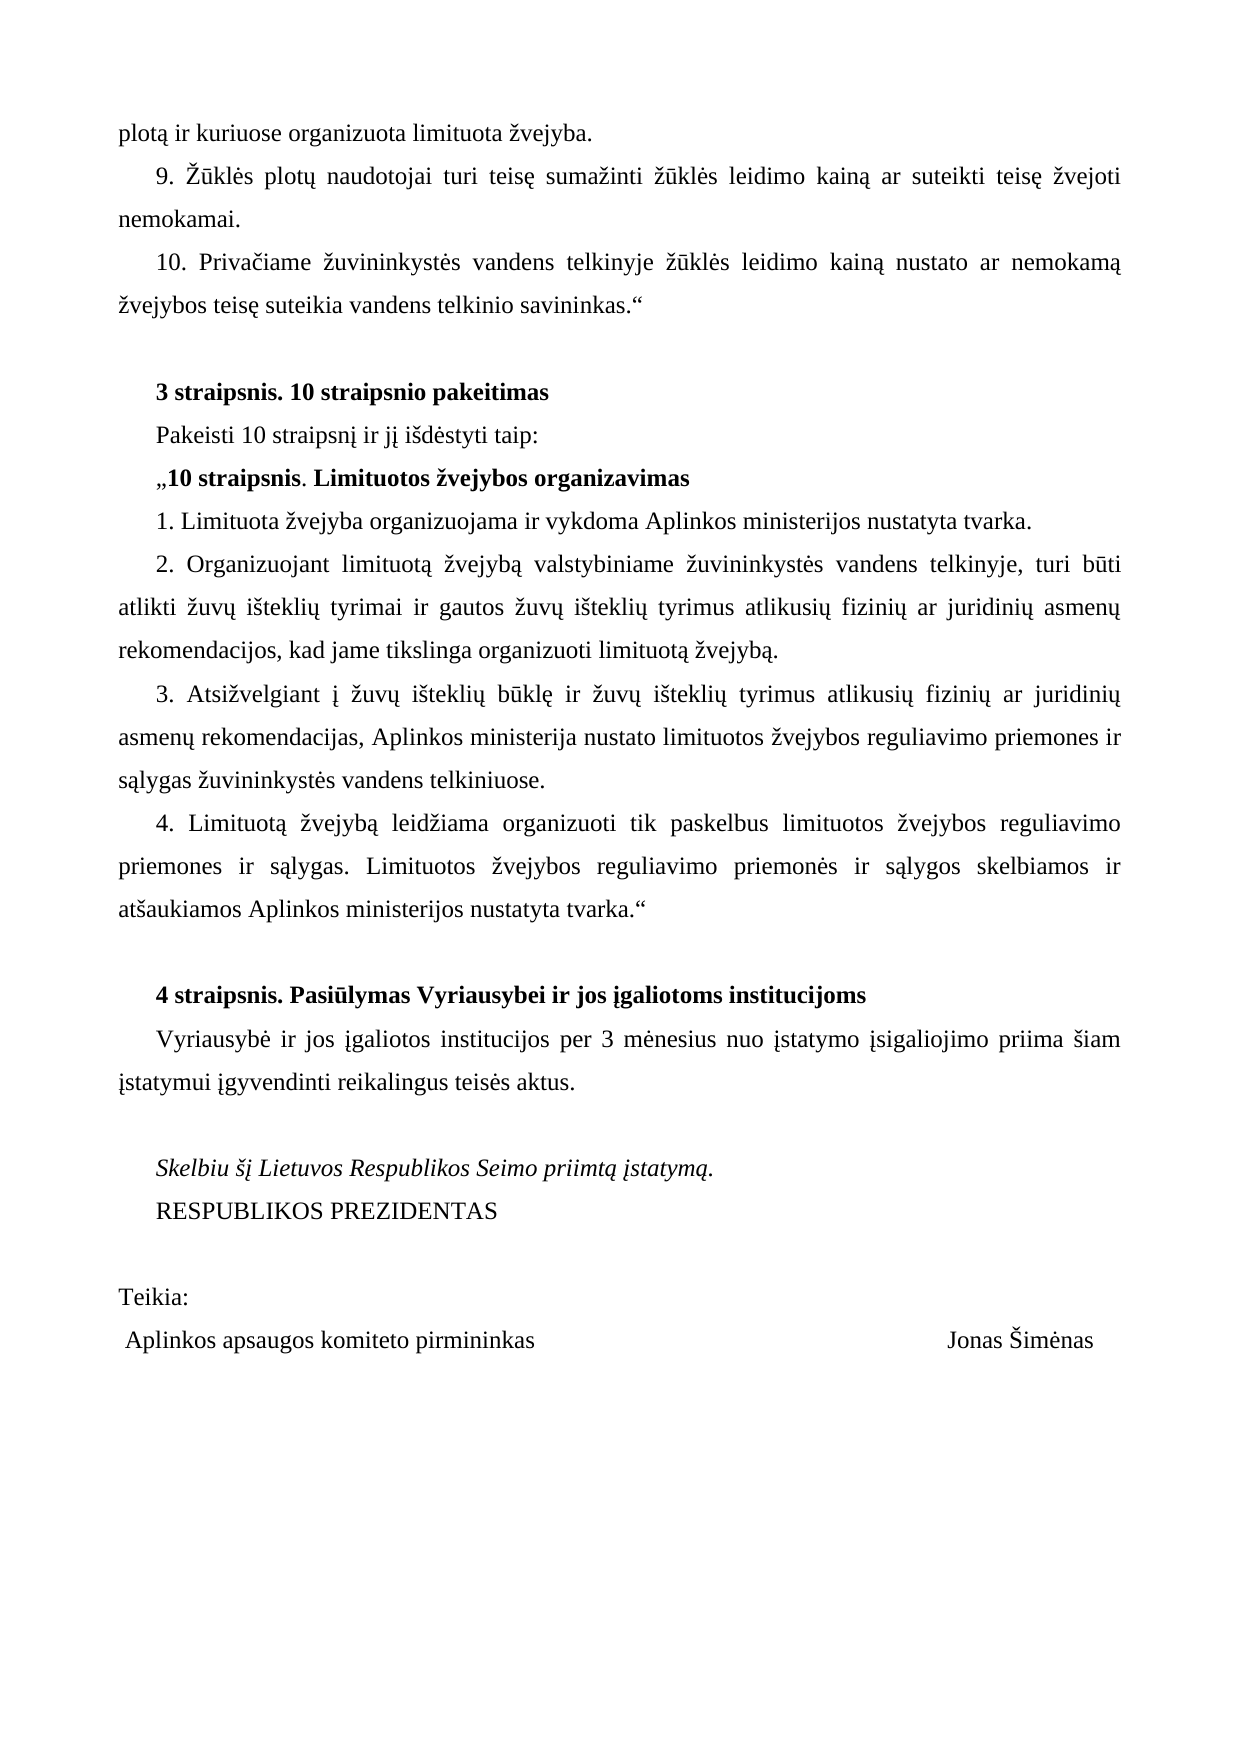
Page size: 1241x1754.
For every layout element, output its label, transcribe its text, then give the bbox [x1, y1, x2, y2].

text 3. Atsižvelgiant į žuvų išteklių būklę ir žuvų išteklių tyrimus atlikusių fizinių ar juridinių asmenų rekomendacijas, Aplinkos ministerija nustato limituotos žvejybos reguliavimo priemones ir sąlygas žuvininkystės vandens telkiniuose. [118, 679, 1122, 794]
text Aplinkos apsaugos komiteto pirmininkas Jonas Šimėnas [118, 1326, 1122, 1354]
text 3 straipsnis. 10 straipsnio pakeitimas [118, 377, 1122, 406]
text Pakeisti 10 straipsnį ir jį išdėstyti taip: [118, 420, 1122, 449]
text 10. Privačiame žuvininkystės vandens telkinyje žūklės leidimo kainą nustato ar nemokamą žvejybos teisę suteikia vandens telkinio savininkas.“ [118, 247, 1122, 319]
text „10 straipsnis. Limituotos žvejybos organizavimas [118, 463, 1122, 492]
text Skelbiu šį Lietuvos Respublikos Seimo priimtą įstatymą. [118, 1153, 1122, 1182]
text 4. Limituotą žvejybą leidžiama organizuoti tik paskelbus limituotos žvejybos reguliavimo priemones ir sąlygas. Limituotos žvejybos reguliavimo priemonės ir sąlygos skelbiamos ir atšaukiamos Aplinkos ministerijos nustatyta tvarka.“ [118, 808, 1122, 923]
text 4 straipsnis. Pasiūlymas Vyriausybei ir jos įgaliotoms institucijoms [118, 981, 1122, 1009]
text RESPUBLIKOS PREZIDENTAS [118, 1196, 1122, 1225]
text Teikia: [118, 1282, 1122, 1311]
text 9. Žūklės plotų naudotojai turi teisę sumažinti žūklės leidimo kainą ar suteikti teisę žvejoti nemokamai. [118, 161, 1122, 233]
text 2. Organizuojant limituotą žvejybą valstybiniame žuvininkystės vandens telkinyje, turi būti atlikti žuvų išteklių tyrimai ir gautos žuvų išteklių tyrimus atlikusių fizinių ar juridinių asmenų rekomendacijos, kad jame tikslinga organizuoti limituotą žvejybą. [118, 549, 1122, 664]
text Vyriausybė ir jos įgaliotos institucijos per 3 mėnesius nuo įstatymo įsigaliojimo priima šiam įstatymui įgyvendinti reikalingus teisės aktus. [118, 1024, 1122, 1096]
text plotą ir kuriuose organizuota limituota žvejyba. [118, 118, 1122, 147]
text 1. Limituota žvejyba organizuojama ir vykdoma Aplinkos ministerijos nustatyta tvarka. [118, 506, 1122, 535]
